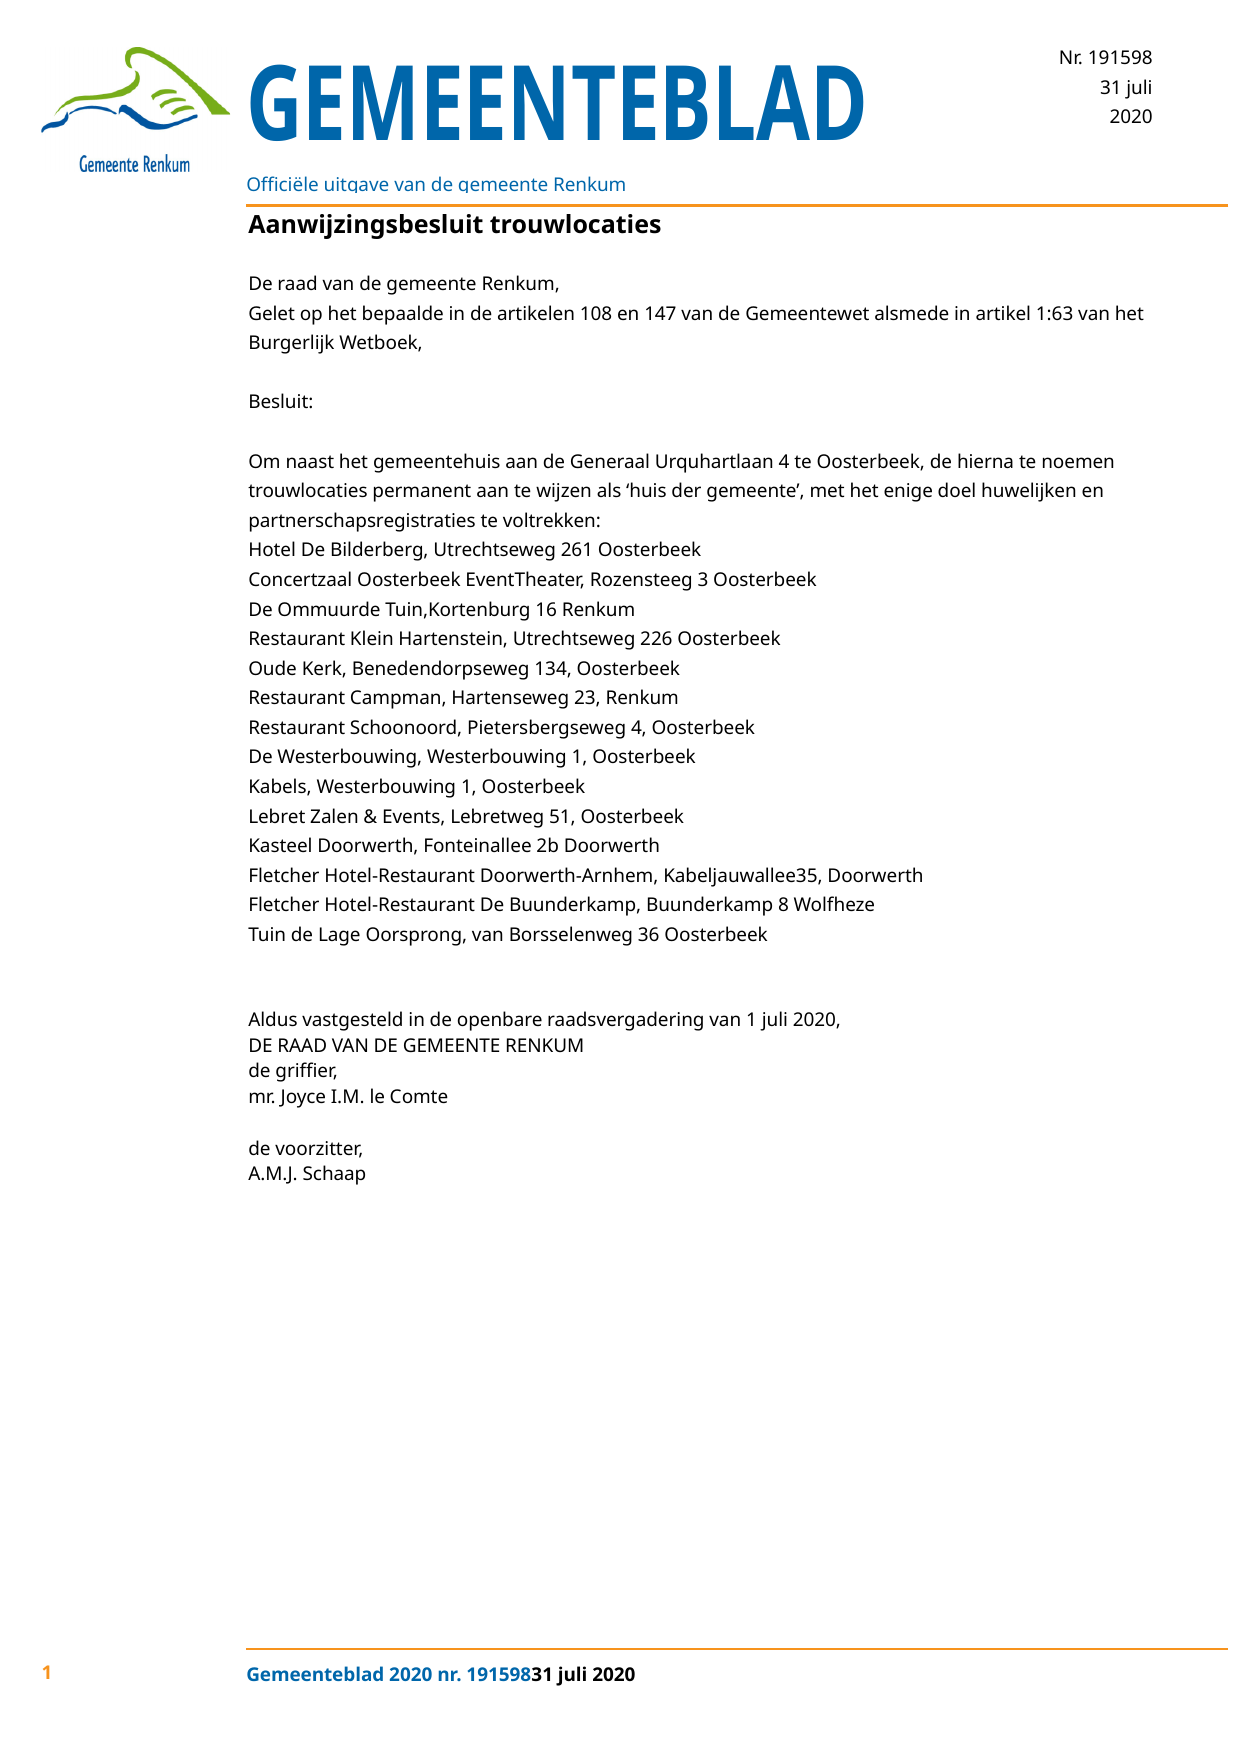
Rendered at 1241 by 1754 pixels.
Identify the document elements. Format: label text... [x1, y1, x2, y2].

text Fletcher Hotel-Restaurant De Buunderkamp, Buunderkamp 8 Wolfheze [248, 892, 1152, 917]
text De Westerbouwing, Westerbouwing 1, Oosterbeek [248, 744, 1152, 769]
text Restaurant Schoonoord, Pietersbergseweg 4, Oosterbeek [248, 714, 1152, 740]
text mr. Joyce I.M. le Comte [248, 1083, 1152, 1109]
text Fletcher Hotel-Restaurant Doorwerth-Arnhem, Kabeljauwallee35, Doorwerth [248, 862, 1152, 888]
text De Ommuurde Tuin,Kortenburg 16 Renkum [248, 596, 1152, 621]
text Restaurant Klein Hartenstein, Utrechtseweg 226 Oosterbeek [248, 625, 1152, 651]
text Restaurant Campman, Hartenseweg 23, Renkum [248, 684, 1152, 710]
text Oude Kerk, Benedendorpseweg 134, Oosterbeek [248, 655, 1152, 681]
text de griffier, [248, 1057, 1152, 1083]
text A.M.J. Schaap [248, 1160, 1152, 1186]
text Aanwijzingsbesluit trouwlocaties [248, 207, 1152, 241]
text De raad van de gemeente Renkum, [248, 270, 1152, 296]
text de voorzitter, [248, 1135, 1152, 1160]
text Om naast het gemeentehuis aan de Generaal Urquhartlaan 4 te Oosterbeek, de hierna te noemen trouwlocaties permanent aan te wijzen als ‘huis der gemeente’, met het enige doel huwelijken en partnerschapsregistraties te voltrekken: [248, 448, 1152, 533]
text Lebret Zalen & Events, Lebretweg 51, Oosterbeek [248, 803, 1152, 828]
text Tuin de Lage Oorsprong, van Borsselenweg 36 Oosterbeek [248, 921, 1152, 947]
text DE RAAD VAN DE GEMEENTE RENKUM [248, 1032, 1152, 1057]
text Concertzaal Oosterbeek EventTheater, Rozensteeg 3 Oosterbeek [248, 566, 1152, 592]
text Besluit: [248, 389, 1152, 414]
text Gelet op het bepaalde in de artikelen 108 en 147 van de Gemeentewet alsmede in artikel 1:63 van het Burgerlijk Wetboek, [248, 300, 1152, 355]
text Hotel De Bilderberg, Utrechtseweg 261 Oosterbeek [248, 537, 1152, 562]
text Kasteel Doorwerth, Fonteinallee 2b Doorwerth [248, 832, 1152, 858]
picture [41, 47, 231, 172]
text Kabels, Westerbouwing 1, Oosterbeek [248, 773, 1152, 799]
text Aldus vastgesteld in de openbare raadsvergadering van 1 juli 2020, [248, 1006, 1152, 1032]
